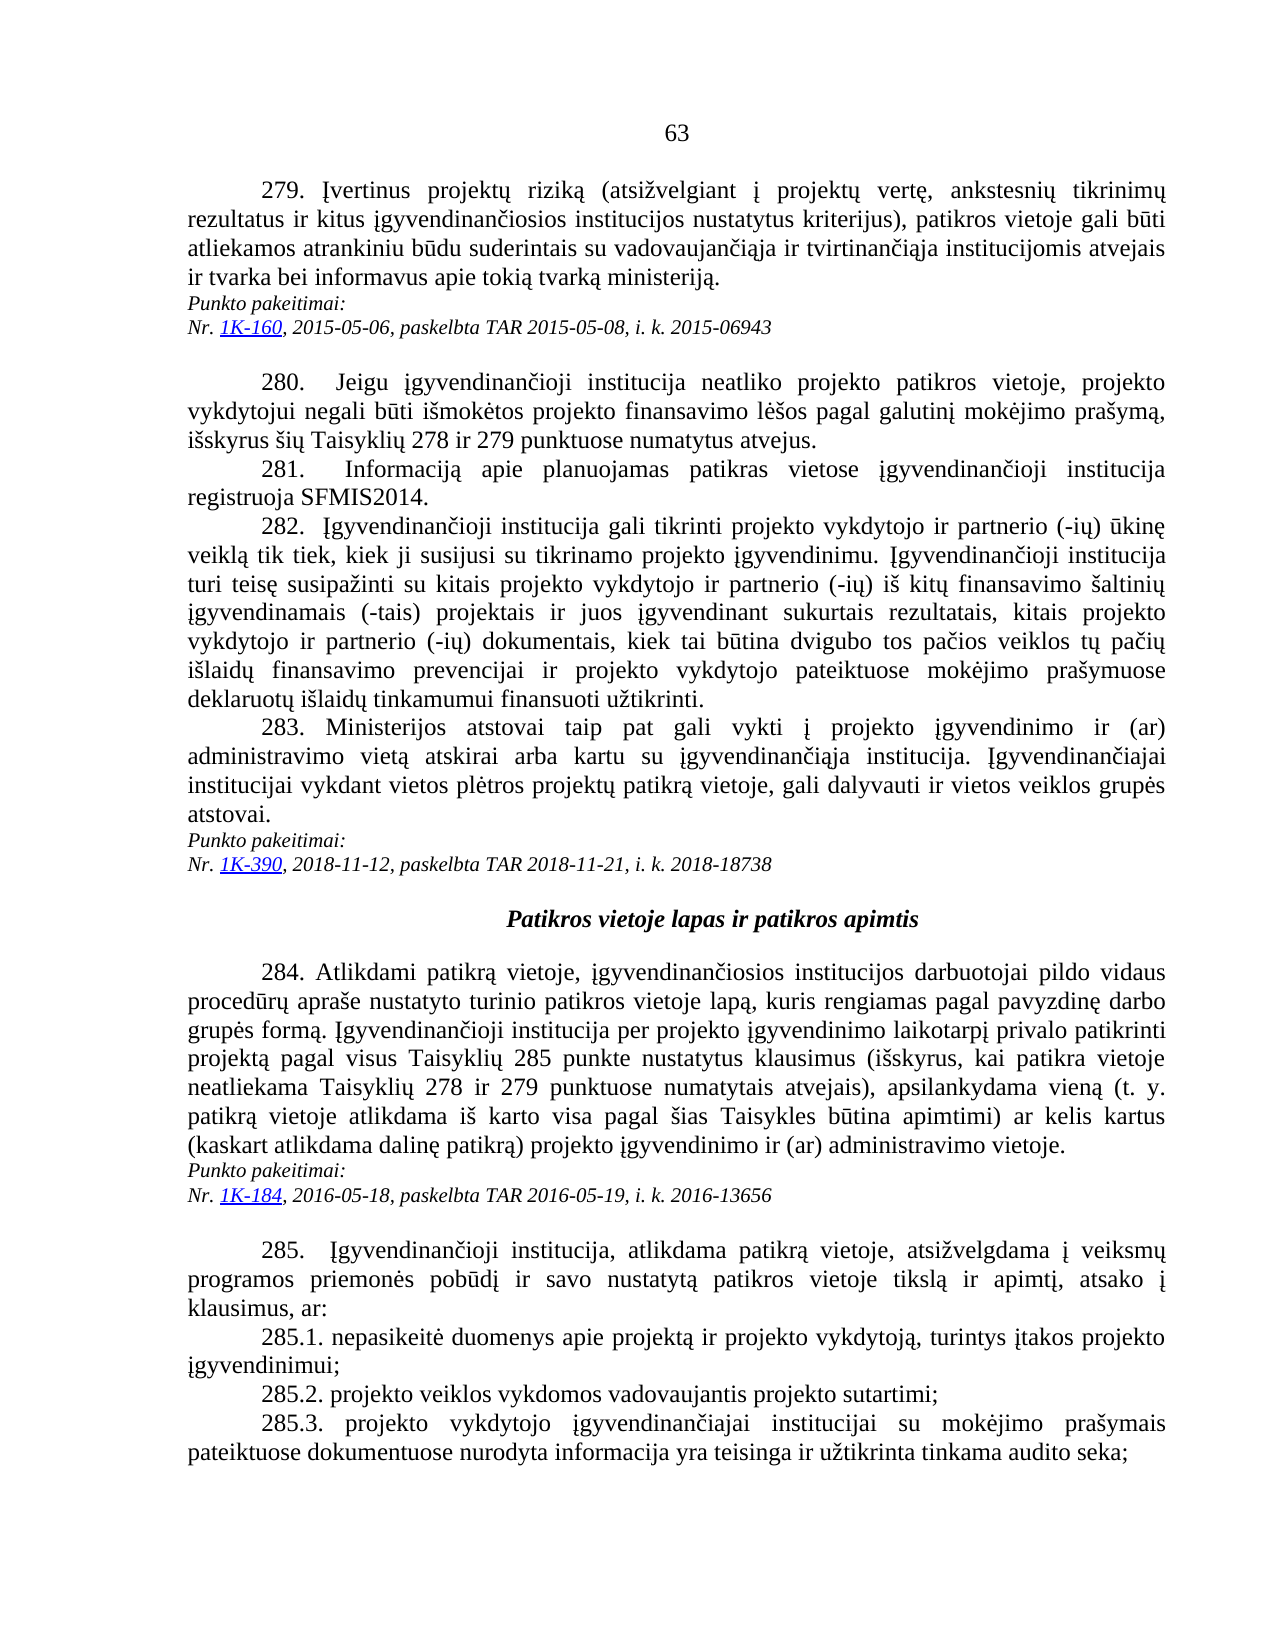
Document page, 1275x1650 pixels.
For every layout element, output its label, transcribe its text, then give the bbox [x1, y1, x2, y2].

text 279. Įvertinus projektų riziką (atsižvelgiant į projektų vertę, ankstesnių tikrinimų rezultatus ir kitus įgyvendinančiosios institucijos nustatytus kriterijus), patikros vietoje gali būti atliekamos atrankiniu būdu suderintais su vadovaujančiąja ir tvirtinančiąja institucijomis atvejais ir tvarka bei informavus apie tokią tvarką ministeriją. [187, 176, 1167, 291]
text Punkto pakeitimai: [187, 291, 1167, 315]
text 285.2. projekto veiklos vykdomos vadovaujantis projekto sutartimi; [187, 1379, 1167, 1408]
text Nr. 1K-184, 2016-05-18, paskelbta TAR 2016-05-19, i. k. 2016-13656 [187, 1182, 1167, 1207]
text 285.3. projekto vykdytojo įgyvendinančiajai institucijai su mokėjimo prašymais pateiktuose dokumentuose nurodyta informacija yra teisinga ir užtikrinta tinkama audito seka; [187, 1408, 1167, 1465]
text 285. Įgyvendinančioji institucija, atlikdama patikrą vietoje, atsižvelgdama į veiksmų programos priemonės pobūdį ir savo nustatytą patikros vietoje tikslą ir apimtį, atsako į klausimus, ar: [187, 1235, 1167, 1322]
text Nr. 1K-160, 2015-05-06, paskelbta TAR 2015-05-08, i. k. 2015-06943 [187, 315, 1167, 339]
text 285.1. nepasikeitė duomenys apie projektą ir projekto vykdytoją, turintys įtakos projekto įgyvendinimui; [187, 1322, 1167, 1379]
text Punkto pakeitimai: [187, 1158, 1167, 1182]
text 283. Ministerijos atstovai taip pat gali vykti į projekto įgyvendinimo ir (ar) administravimo vietą atskirai arba kartu su įgyvendinančiąja institucija. Įgyvendinančiajai institucijai vykdant vietos plėtros projektų patikrą vietoje, gali dalyvauti ir vietos veiklos grupės atstovai. [187, 712, 1167, 827]
subtitle Patikros vietoje lapas ir patikros apimtis [261, 904, 1167, 933]
text 281. Informaciją apie planuojamas patikras vietose įgyvendinančioji institucija registruoja SFMIS2014. [187, 454, 1167, 511]
text 282. Įgyvendinančioji institucija gali tikrinti projekto vykdytojo ir partnerio (-ių) ūkinę veiklą tik tiek, kiek ji susijusi su tikrinamo projekto įgyvendinimu. Įgyvendinančioji institucija turi teisę susipažinti su kitais projekto vykdytojo ir partnerio (-ių) iš kitų finansavimo šaltinių įgyvendinamais (-tais) projektais ir juos įgyvendinant sukurtais rezultatais, kitais projekto vykdytojo ir partnerio (-ių) dokumentais, kiek tai būtina dvigubo tos pačios veiklos tų pačių išlaidų finansavimo prevencijai ir projekto vykdytojo pateiktuose mokėjimo prašymuose deklaruotų išlaidų tinkamumui finansuoti užtikrinti. [187, 511, 1167, 712]
text 280. Jeigu įgyvendinančioji institucija neatliko projekto patikros vietoje, projekto vykdytojui negali būti išmokėtos projekto finansavimo lėšos pagal galutinį mokėjimo prašymą, išskyrus šių Taisyklių 278 ir 279 punktuose numatytus atvejus. [187, 367, 1167, 454]
text 284. Atlikdami patikrą vietoje, įgyvendinančiosios institucijos darbuotojai pildo vidaus procedūrų apraše nustatyto turinio patikros vietoje lapą, kuris rengiamas pagal pavyzdinę darbo grupės formą. Įgyvendinančioji institucija per projekto įgyvendinimo laikotarpį privalo patikrinti projektą pagal visus Taisyklių 285 punkte nustatytus klausimus (išskyrus, kai patikra vietoje neatliekama Taisyklių 278 ir 279 punktuose numatytais atvejais), apsilankydama vieną (t. y. patikrą vietoje atlikdama iš karto visa pagal šias Taisykles būtina apimtimi) ar kelis kartus (kaskart atlikdama dalinę patikrą) projekto įgyvendinimo ir (ar) administravimo vietoje. [187, 957, 1167, 1158]
text Nr. 1K-390, 2018-11-12, paskelbta TAR 2018-11-21, i. k. 2018-18738 [187, 852, 1167, 876]
text Punkto pakeitimai: [187, 827, 1167, 852]
